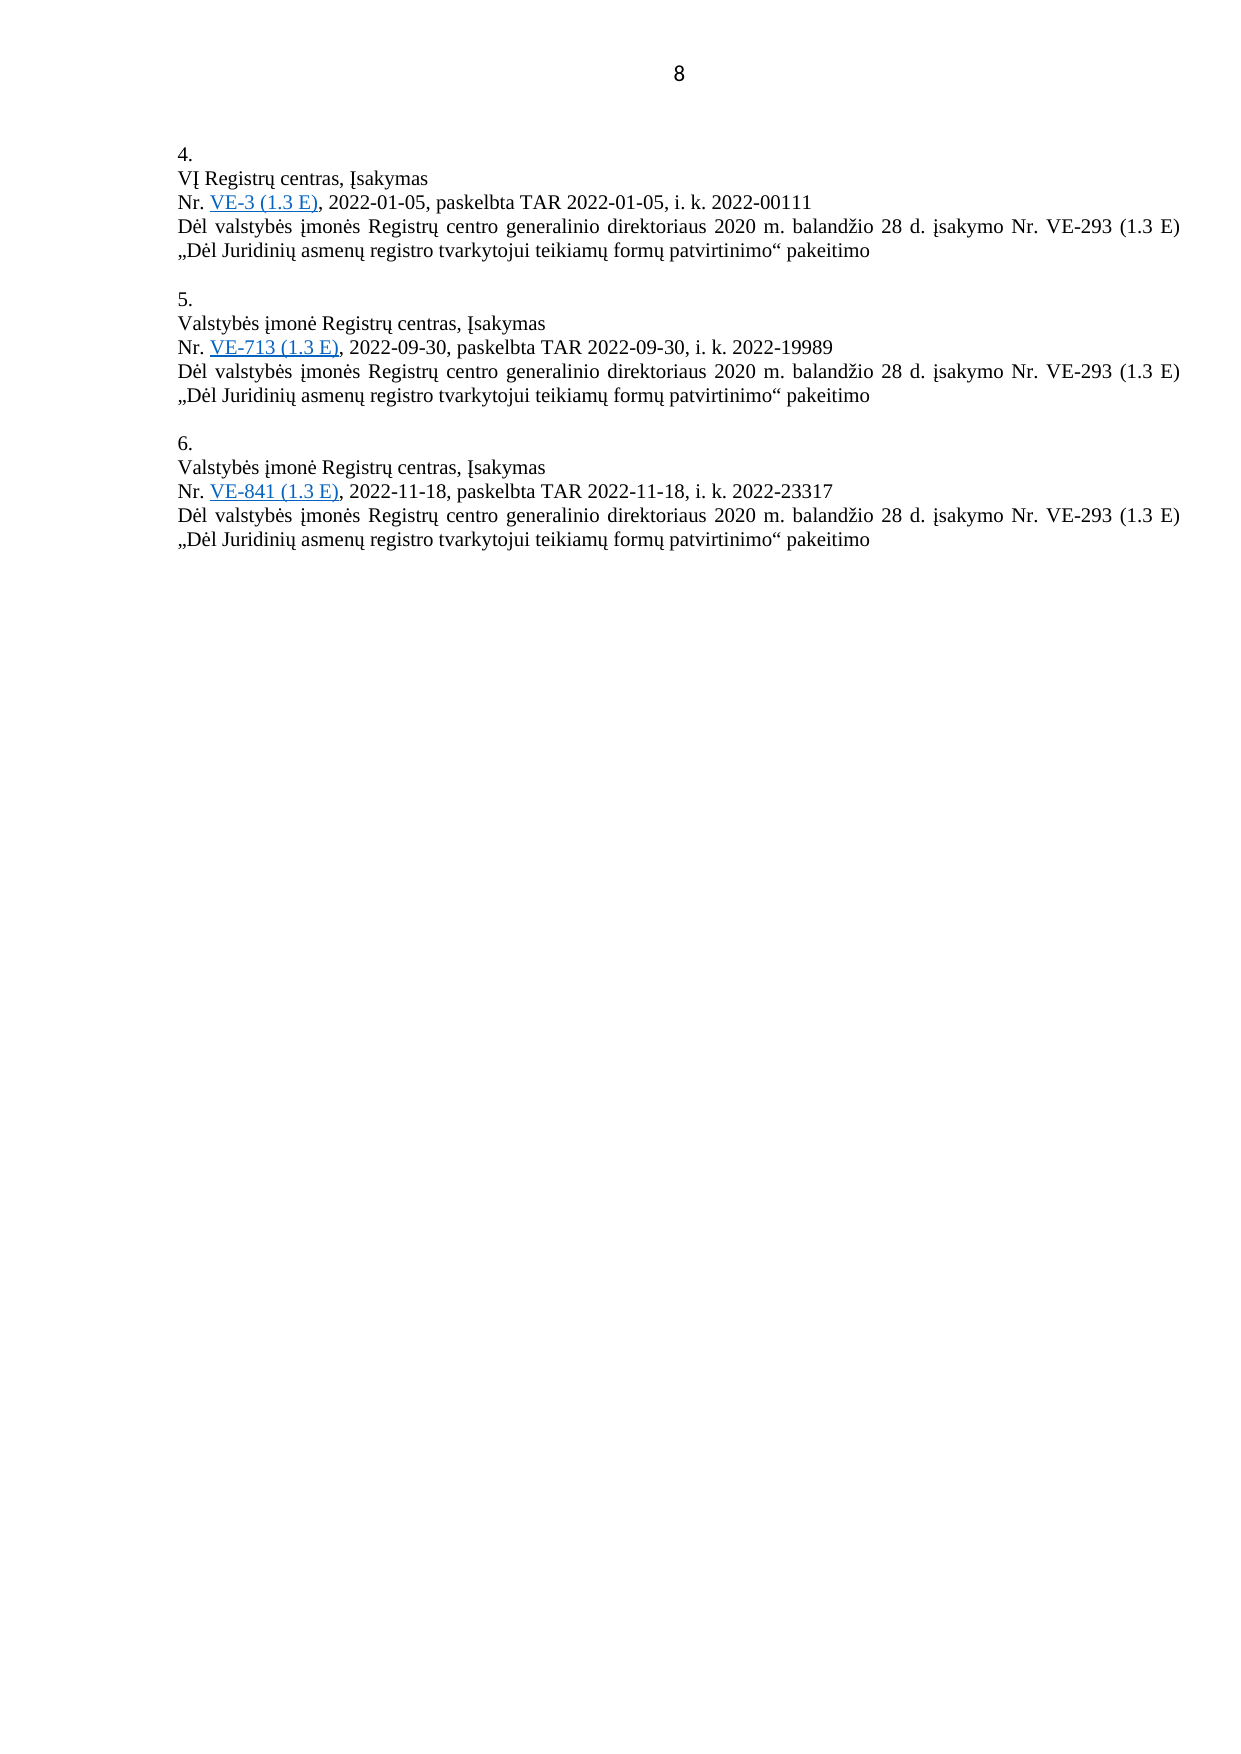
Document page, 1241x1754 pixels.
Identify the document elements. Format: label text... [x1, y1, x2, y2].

text 6. [177, 431, 1181, 455]
text Valstybės įmonė Registrų centras, Įsakymas [177, 455, 1181, 479]
text Nr. VE-3 (1.3 E), 2022-01-05, paskelbta TAR 2022-01-05, i. k. 2022-00111 [177, 190, 1181, 214]
text Nr. VE-713 (1.3 E), 2022-09-30, paskelbta TAR 2022-09-30, i. k. 2022-19989 [177, 335, 1181, 359]
text 4. [177, 142, 1181, 166]
text Dėl valstybės įmonės Registrų centro generalinio direktoriaus 2020 m. balandžio 28 d. įsakymo Nr. VE-293 (1.3 E) „Dėl Juridinių asmenų registro tvarkytojui teikiamų formų patvirtinimo“ pakeitimo [177, 214, 1181, 262]
text Dėl valstybės įmonės Registrų centro generalinio direktoriaus 2020 m. balandžio 28 d. įsakymo Nr. VE-293 (1.3 E) „Dėl Juridinių asmenų registro tvarkytojui teikiamų formų patvirtinimo“ pakeitimo [177, 503, 1181, 551]
text Dėl valstybės įmonės Registrų centro generalinio direktoriaus 2020 m. balandžio 28 d. įsakymo Nr. VE-293 (1.3 E) „Dėl Juridinių asmenų registro tvarkytojui teikiamų formų patvirtinimo“ pakeitimo [177, 359, 1181, 407]
text Nr. VE-841 (1.3 E), 2022-11-18, paskelbta TAR 2022-11-18, i. k. 2022-23317 [177, 479, 1181, 503]
text Valstybės įmonė Registrų centras, Įsakymas [177, 311, 1181, 335]
text VĮ Registrų centras, Įsakymas [177, 166, 1181, 190]
text 5. [177, 287, 1181, 311]
